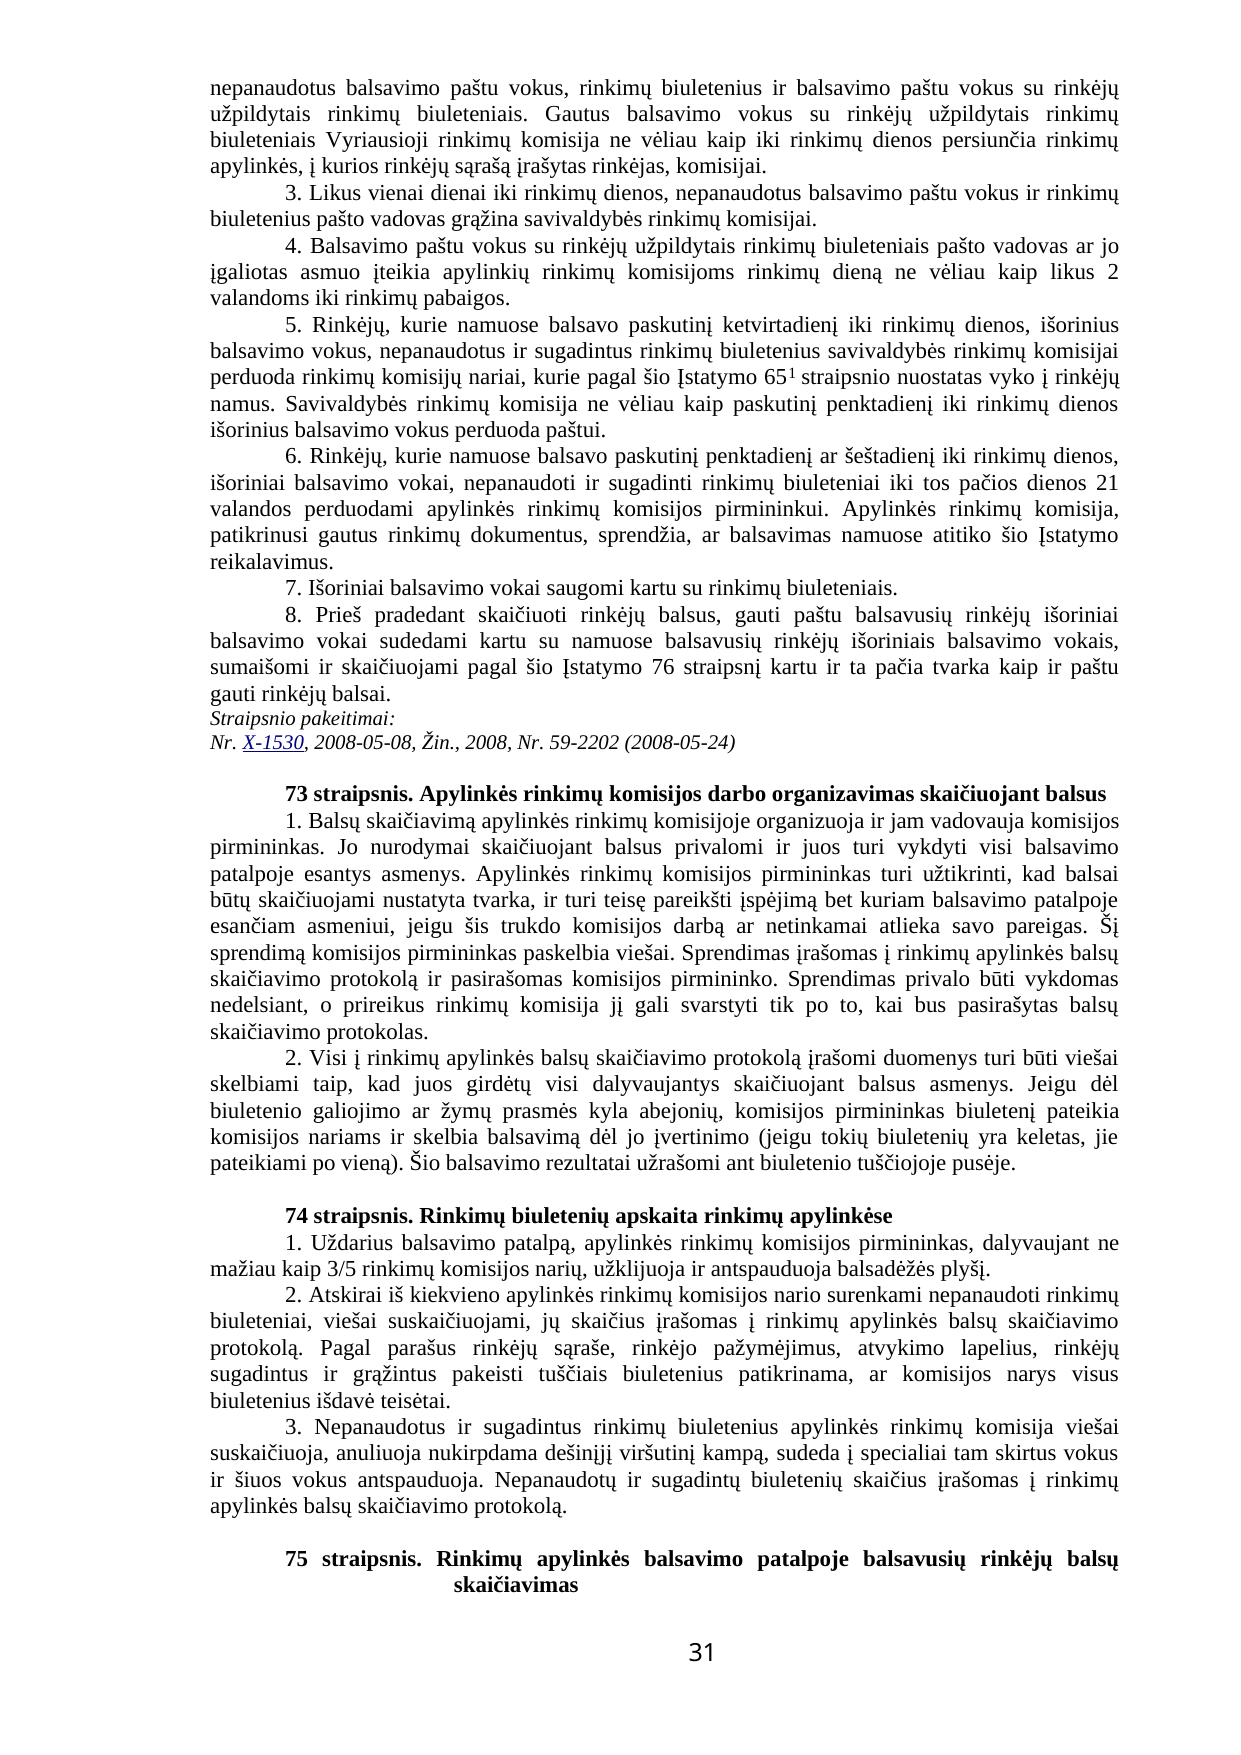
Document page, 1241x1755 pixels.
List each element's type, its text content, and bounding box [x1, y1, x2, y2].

text 3. Nepanaudotus ir sugadintus rinkimų biuletenius apylinkės rinkimų komisija viešai suskaičiuoja, anuliuoja nukirpdama dešinįjį viršutinį kampą, sudeda į specialiai tam skirtus vokus ir šiuos vokus antspauduoja. Nepanaudotų ir sugadintų biuletenių skaičius įrašomas į rinkimų apylinkės balsų skaičiavimo protokolą. [210, 1413, 1120, 1518]
text 5. Rinkėjų, kurie namuose balsavo paskutinį ketvirtadienį iki rinkimų dienos, išorinius balsavimo vokus, nepanaudotus ir sugadintus rinkimų biuletenius savivaldybės rinkimų komisijai perduoda rinkimų komisijų nariai, kurie pagal šio Įstatymo 651 straipsnio nuostatas vyko į rinkėjų namus. Savivaldybės rinkimų komisija ne vėliau kaip paskutinį penktadienį iki rinkimų dienos išorinius balsavimo vokus perduoda paštui. [210, 311, 1120, 442]
text 8. Prieš pradedant skaičiuoti rinkėjų balsus, gauti paštu balsavusių rinkėjų išoriniai balsavimo vokai sudedami kartu su namuose balsavusių rinkėjų išoriniais balsavimo vokais, sumaišomi ir skaičiuojami pagal šio Įstatymo 76 straipsnį kartu ir ta pačia tvarka kaip ir paštu gauti rinkėjų balsai. [210, 601, 1120, 706]
text 4. Balsavimo paštu vokus su rinkėjų užpildytais rinkimų biuleteniais pašto vadovas ar jo įgaliotas asmuo įteikia apylinkių rinkimų komisijoms rinkimų dieną ne vėliau kaip likus 2 valandoms iki rinkimų pabaigos. [210, 232, 1120, 311]
text 7. Išoriniai balsavimo vokai saugomi kartu su rinkimų biuleteniais. [210, 574, 1120, 601]
text 6. Rinkėjų, kurie namuose balsavo paskutinį penktadienį ar šeštadienį iki rinkimų dienos, išoriniai balsavimo vokai, nepanaudoti ir sugadinti rinkimų biuleteniai iki tos pačios dienos 21 valandos perduodami apylinkės rinkimų komisijos pirmininkui. Apylinkės rinkimų komisija, patikrinusi gautus rinkimų dokumentus, sprendžia, ar balsavimas namuose atitiko šio Įstatymo reikalavimus. [210, 442, 1120, 574]
text nepanaudotus balsavimo paštu vokus, rinkimų biuletenius ir balsavimo paštu vokus su rinkėjų užpildytais rinkimų biuleteniais. Gautus balsavimo vokus su rinkėjų užpildytais rinkimų biuleteniais Vyriausioji rinkimų komisija ne vėliau kaip iki rinkimų dienos persiunčia rinkimų apylinkės, į kurios rinkėjų sąrašą įrašytas rinkėjas, komisijai. [210, 73, 1120, 179]
text 1. Balsų skaičiavimą apylinkės rinkimų komisijoje organizuoja ir jam vadovauja komisijos pirmininkas. Jo nurodymai skaičiuojant balsus privalomi ir juos turi vykdyti visi balsavimo patalpoje esantys asmenys. Apylinkės rinkimų komisijos pirmininkas turi užtikrinti, kad balsai būtų skaičiuojami nustatyta tvarka, ir turi teisę pareikšti įspėjimą bet kuriam balsavimo patalpoje esančiam asmeniui, jeigu šis trukdo komisijos darbą ar netinkamai atlieka savo pareigas. Šį sprendimą komisijos pirmininkas paskelbia viešai. Sprendimas įrašomas į rinkimų apylinkės balsų skaičiavimo protokolą ir pasirašomas komisijos pirmininko. Sprendimas privalo būti vykdomas nedelsiant, o prireikus rinkimų komisija jį gali svarstyti tik po to, kai bus pasirašytas balsų skaičiavimo protokolas. [210, 807, 1120, 1044]
text Nr. X-1530, 2008-05-08, Žin., 2008, Nr. 59-2202 (2008-05-24) [210, 730, 1120, 754]
text 73 straipsnis. Apylinkės rinkimų komisijos darbo organizavimas skaičiuojant balsus [285, 781, 1120, 807]
text 2. Visi į rinkimų apylinkės balsų skaičiavimo protokolą įrašomi duomenys turi būti viešai skelbiami taip, kad juos girdėtų visi dalyvaujantys skaičiuojant balsus asmenys. Jeigu dėl biuletenio galiojimo ar žymų prasmės kyla abejonių, komisijos pirmininkas biuletenį pateikia komisijos nariams ir skelbia balsavimą dėl jo įvertinimo (jeigu tokių biuletenių yra keletas, jie pateikiami po vieną). Šio balsavimo rezultatai užrašomi ant biuletenio tuščiojoje pusėje. [210, 1044, 1120, 1176]
text 75 straipsnis. Rinkimų apylinkės balsavimo patalpoje balsavusių rinkėjų balsų skaičiavimas [285, 1545, 1120, 1597]
text 3. Likus vienai dienai iki rinkimų dienos, nepanaudotus balsavimo paštu vokus ir rinkimų biuletenius pašto vadovas grąžina savivaldybės rinkimų komisijai. [210, 179, 1120, 232]
text 1. Uždarius balsavimo patalpą, apylinkės rinkimų komisijos pirmininkas, dalyvaujant ne mažiau kaip 3/5 rinkimų komisijos narių, užklijuoja ir antspauduoja balsadėžės plyšį. [210, 1228, 1120, 1281]
text 2. Atskirai iš kiekvieno apylinkės rinkimų komisijos nario surenkami nepanaudoti rinkimų biuleteniai, viešai suskaičiuojami, jų skaičius įrašomas į rinkimų apylinkės balsų skaičiavimo protokolą. Pagal parašus rinkėjų sąraše, rinkėjo pažymėjimus, atvykimo lapelius, rinkėjų sugadintus ir grąžintus pakeisti tuščiais biuletenius patikrinama, ar komisijos narys visus biuletenius išdavė teisėtai. [210, 1281, 1120, 1413]
text Straipsnio pakeitimai: [210, 706, 1120, 730]
text 74 straipsnis. Rinkimų biuletenių apskaita rinkimų apylinkėse [210, 1202, 1120, 1228]
